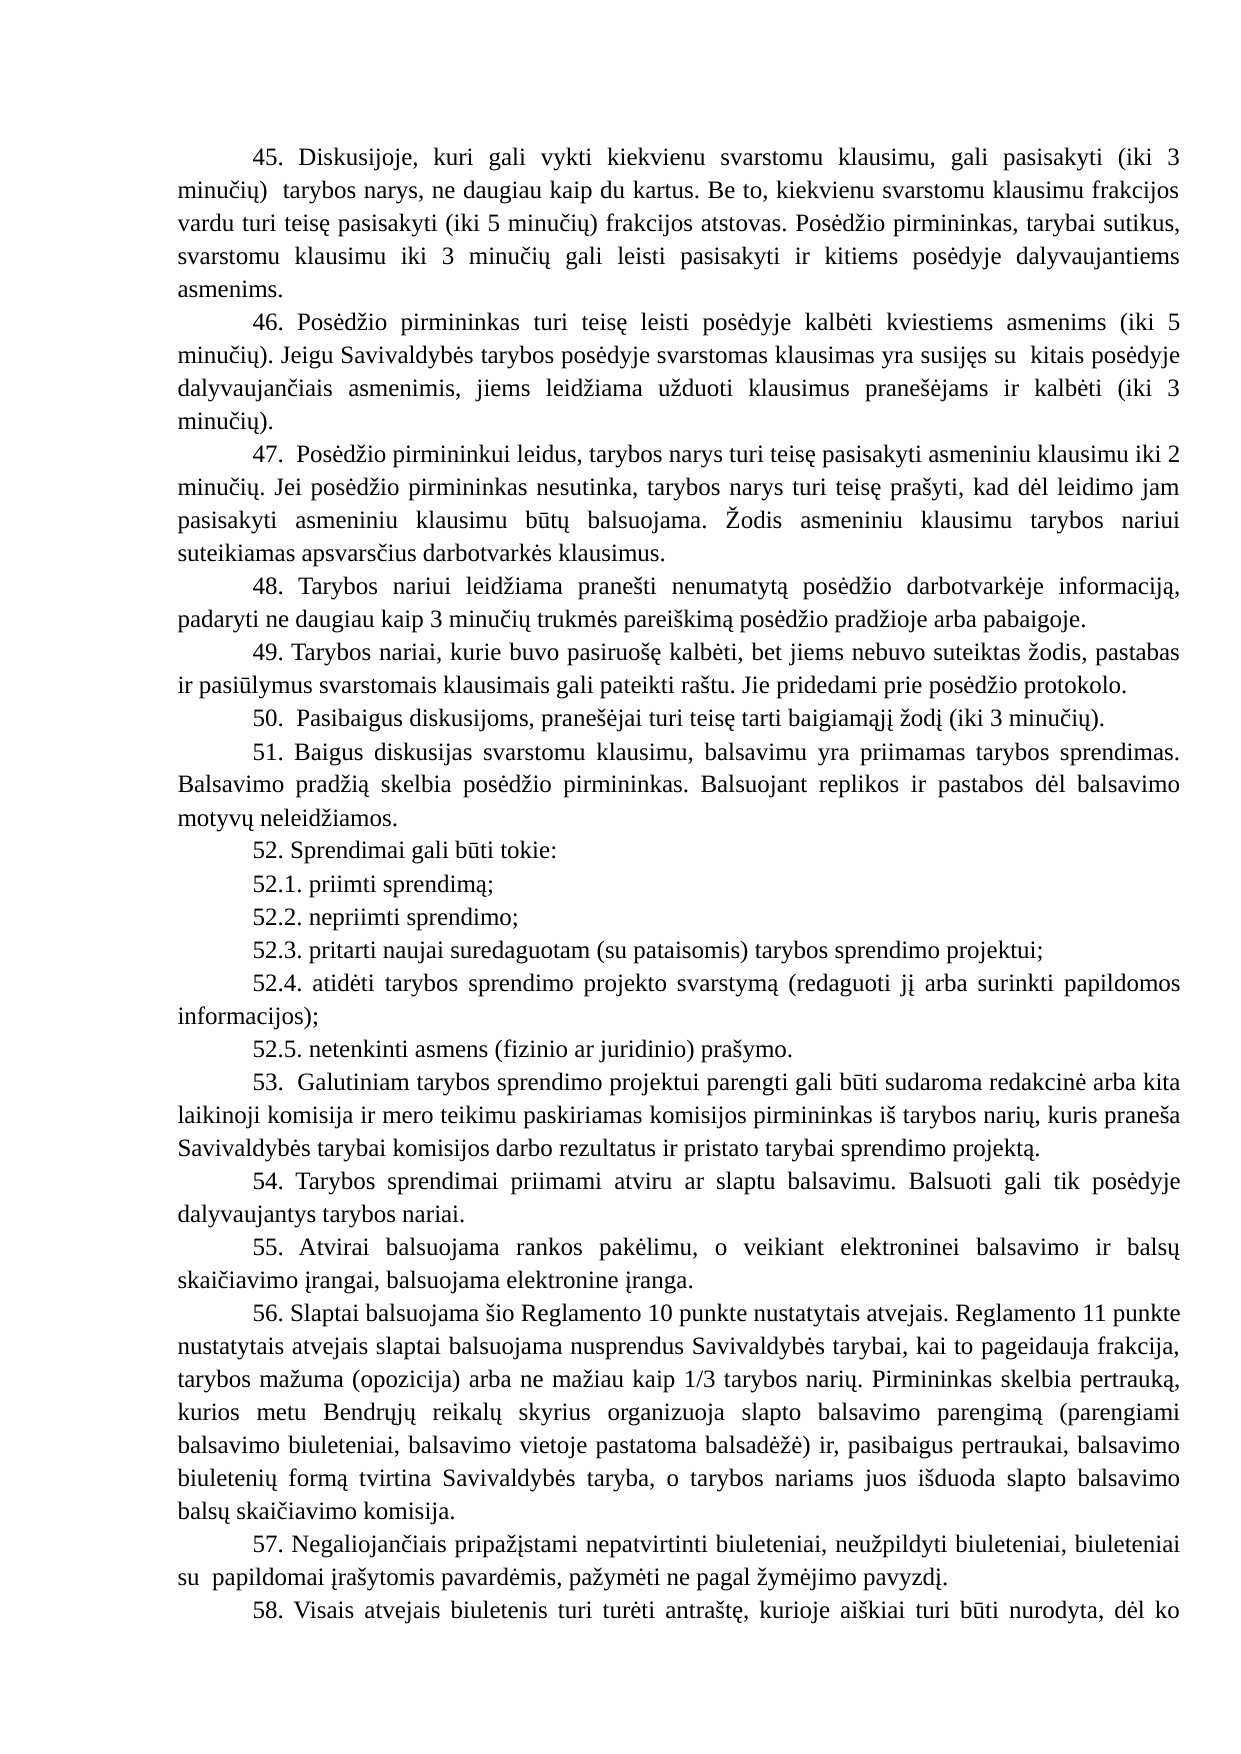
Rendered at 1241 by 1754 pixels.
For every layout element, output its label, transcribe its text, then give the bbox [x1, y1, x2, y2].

text 52.1. priimti sprendimą; [177, 869, 1181, 897]
text 50. Pasibaigus diskusijoms, pranešėjai turi teisę tarti baigiamąjį žodį (iki 3 minučių). [177, 703, 1181, 732]
text 51. Baigus diskusijas svarstomu klausimu, balsavimu yra priimamas tarybos sprendimas. Balsavimo pradžią skelbia posėdžio pirmininkas. Balsuojant replikos ir pastabos dėl balsavimo motyvų neleidžiamos. [177, 737, 1181, 831]
text 48. Tarybos nariui leidžiama pranešti nenumatytą posėdžio darbotvarkėje informaciją, padaryti ne daugiau kaip 3 minučių trukmės pareiškimą posėdžio pradžioje arba pabaigoje. [177, 571, 1181, 633]
text 52.2. nepriimti sprendimo; [177, 902, 1181, 930]
text 47. Posėdžio pirmininkui leidus, tarybos narys turi teisę pasisakyti asmeniniu klausimu iki 2 minučių. Jei posėdžio pirmininkas nesutinka, tarybos narys turi teisę prašyti, kad dėl leidimo jam pasisakyti asmeniniu klausimu būtų balsuojama. Žodis asmeniniu klausimu tarybos nariui suteikiamas apsvarsčius darbotvarkės klausimus. [177, 439, 1181, 567]
text 55. Atvirai balsuojama rankos pakėlimu, o veikiant elektroninei balsavimo ir balsų skaičiavimo įrangai, balsuojama elektronine įranga. [177, 1232, 1181, 1294]
text 52.4. atidėti tarybos sprendimo projekto svarstymą (redaguoti jį arba surinkti papildomos informacijos); [177, 968, 1181, 1029]
text 52.5. netenkinti asmens (fizinio ar juridinio) prašymo. [177, 1034, 1181, 1062]
text 52.3. pritarti naujai suredaguotam (su pataisomis) tarybos sprendimo projektui; [177, 935, 1181, 963]
text 57. Negaliojančiais pripažįstami nepatvirtinti biuleteniai, neužpildyti biuleteniai, biuleteniai su papildomai įrašytomis pavardėmis, pažymėti ne pagal žymėjimo pavyzdį. [177, 1529, 1181, 1591]
text 46. Posėdžio pirmininkas turi teisę leisti posėdyje kalbėti kviestiems asmenims (iki 5 minučių). Jeigu Savivaldybės tarybos posėdyje svarstomas klausimas yra susijęs su kitais posėdyje dalyvaujančiais asmenimis, jiems leidžiama užduoti klausimus pranešėjams ir kalbėti (iki 3 minučių). [177, 307, 1181, 435]
text 45. Diskusijoje, kuri gali vykti kiekvienu svarstomu klausimu, gali pasisakyti (iki 3 minučių) tarybos narys, ne daugiau kaip du kartus. Be to, kiekvienu svarstomu klausimu frakcijos vardu turi teisę pasisakyti (iki 5 minučių) frakcijos atstovas. Posėdžio pirmininkas, tarybai sutikus, svarstomu klausimu iki 3 minučių gali leisti pasisakyti ir kitiems posėdyje dalyvaujantiems asmenims. [177, 142, 1181, 303]
text 53. Galutiniam tarybos sprendimo projektui parengti gali būti sudaroma redakcinė arba kita laikinoji komisija ir mero teikimu paskiriamas komisijos pirmininkas iš tarybos narių, kuris praneša Savivaldybės tarybai komisijos darbo rezultatus ir pristato tarybai sprendimo projektą. [177, 1067, 1181, 1162]
text 54. Tarybos sprendimai priimami atviru ar slaptu balsavimu. Balsuoti gali tik posėdyje dalyvaujantys tarybos nariai. [177, 1166, 1181, 1228]
text 58. Visais atvejais biuletenis turi turėti antraštę, kurioje aiškiai turi būti nurodyta, dėl ko [177, 1595, 1181, 1624]
text 49. Tarybos nariai, kurie buvo pasiruošę kalbėti, bet jiems nebuvo suteiktas žodis, pastabas ir pasiūlymus svarstomais klausimais gali pateikti raštu. Jie pridedami prie posėdžio protokolo. [177, 637, 1181, 699]
text 56. Slaptai balsuojama šio Reglamento 10 punkte nustatytais atvejais. Reglamento 11 punkte nustatytais atvejais slaptai balsuojama nusprendus Savivaldybės tarybai, kai to pageidauja frakcija, tarybos mažuma (opozicija) arba ne mažiau kaip 1/3 tarybos narių. Pirmininkas skelbia pertrauką, kurios metu Bendrųjų reikalų skyrius organizuoja slapto balsavimo parengimą (parengiami balsavimo biuleteniai, balsavimo vietoje pastatoma balsadėžė) ir, pasibaigus pertraukai, balsavimo biuletenių formą tvirtina Savivaldybės taryba, o tarybos nariams juos išduoda slapto balsavimo balsų skaičiavimo komisija. [177, 1298, 1181, 1525]
text 52. Sprendimai gali būti tokie: [177, 836, 1181, 864]
